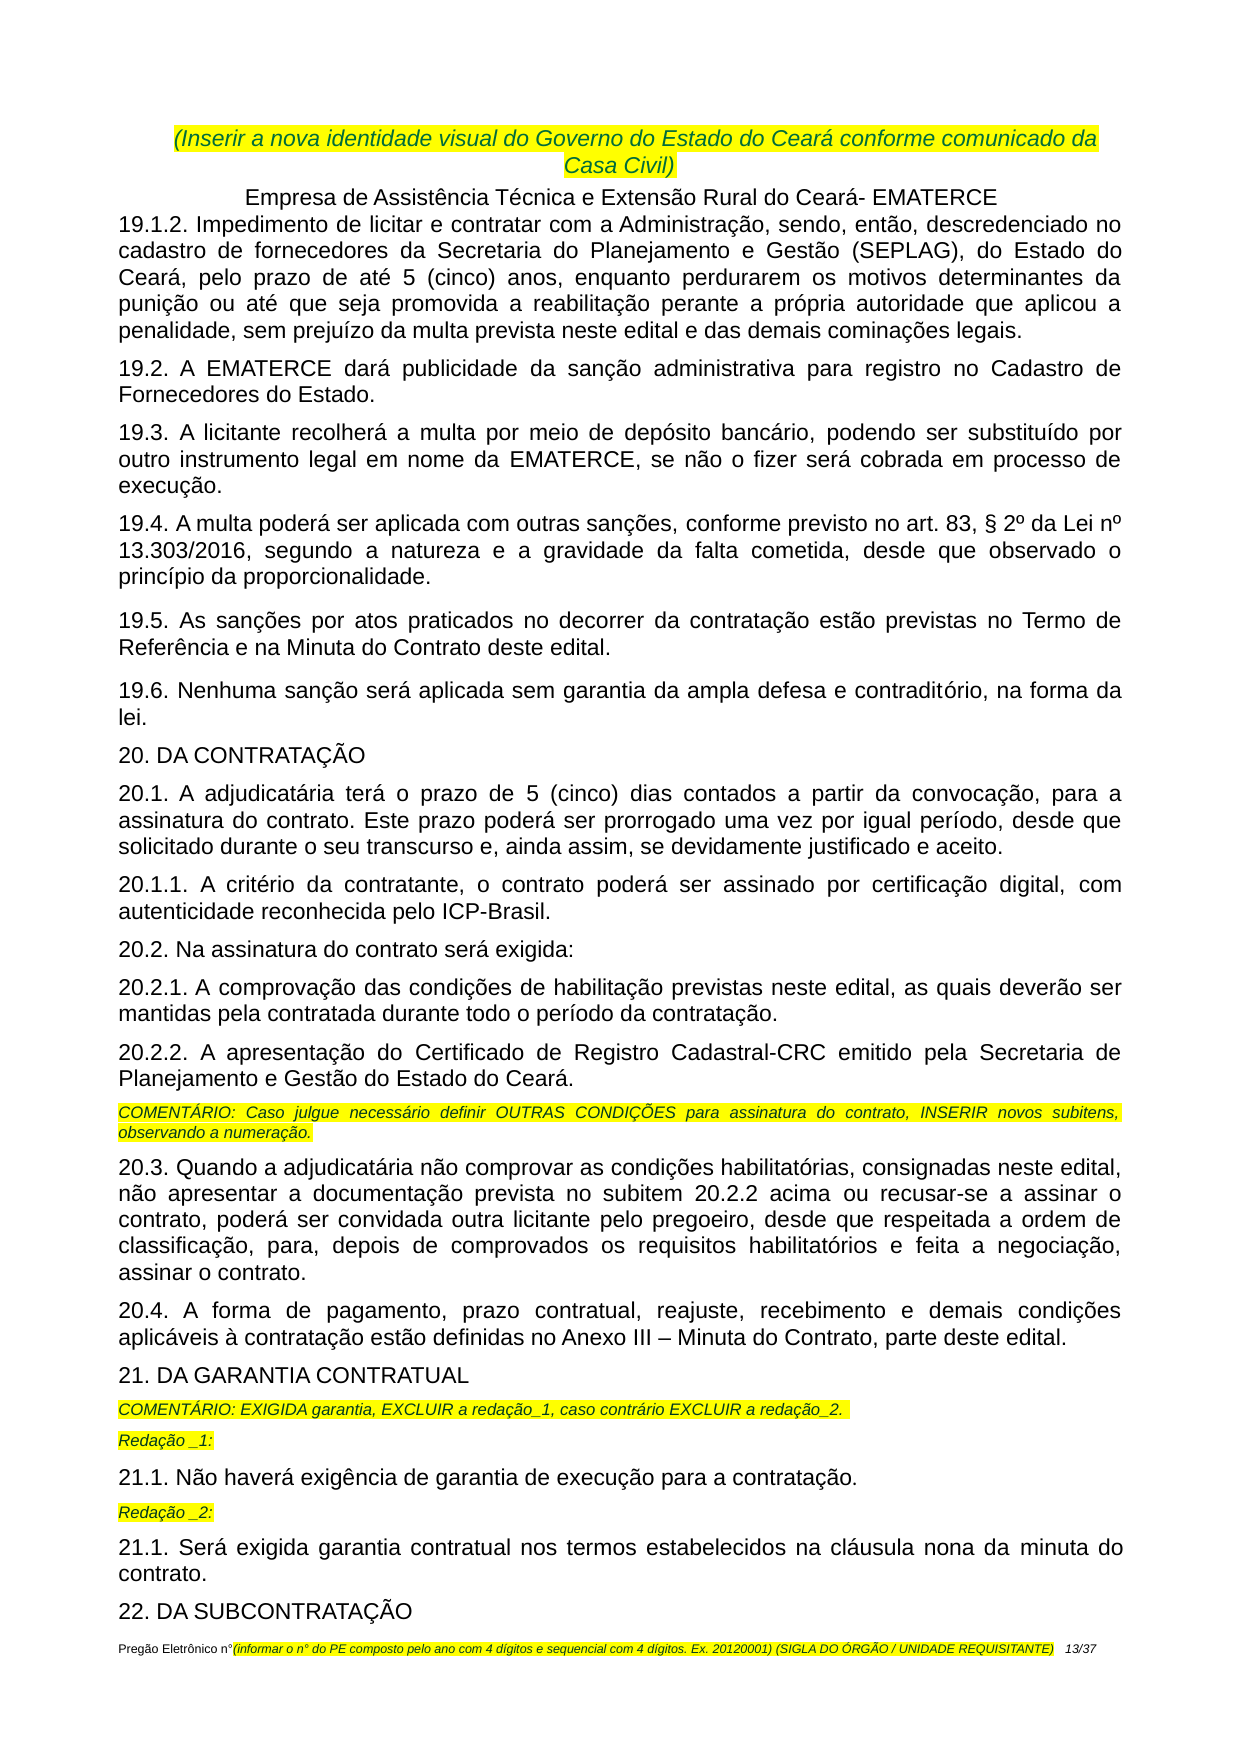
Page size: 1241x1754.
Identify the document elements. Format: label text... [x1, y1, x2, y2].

text 20.2.2. A apresentação do Certificado de Registro Cadastral-CRC emitido pela Secretaria de Planejamento e Gestão do Estado do Ceará. [118, 1039, 1122, 1091]
text 19.1.2. Impedimento de licitar e contratar com a Administração, sendo, então, descredenciado no cadastro de fornecedores da Secretaria do Planejamento e Gestão (SEPLAG), do Estado do Ceará, pelo prazo de até 5 (cinco) anos, enquanto perdurarem os motivos determinantes da punição ou até que seja promovida a reabilitação perante a própria autoridade que aplicou a penalidade, sem prejuízo da multa prevista neste edital e das demais cominações legais. [118, 211, 1122, 343]
text 21.1. Será exigida garantia contratual nos termos estabelecidos na cláusula nona da minuta do contrato. [118, 1534, 1123, 1586]
text 20.1.1. A critério da contratante, o contrato poderá ser assinado por certificação digital, com autenticidade reconhecida pelo ICP-Brasil. [118, 871, 1122, 924]
text 20.2.1. A comprovação das condições de habilitação previstas neste edital, as quais deverão ser mantidas pela contratada durante todo o período da contratação. [118, 974, 1122, 1027]
text 19.6. Nenhuma sanção será aplicada sem garantia da ampla defesa e contraditório, na forma da lei. [118, 677, 1122, 730]
text 19.2. A EMATERCE dará publicidade da sanção administrativa para registro no Cadastro de Fornecedores do Estado. [118, 355, 1122, 407]
text 20.1. A adjudicatária terá o prazo de 5 (cinco) dias contados a partir da convocação, para a assinatura do contrato. Este prazo poderá ser prorrogado uma vez por igual período, desde que solicitado durante o seu transcurso e, ainda assim, se devidamente justificado e aceito. [118, 780, 1122, 859]
text COMENTÁRIO: Caso julgue necessário definir OUTRAS CONDIÇÕES para assinatura do contrato, INSERIR novos subitens, observando a numeração. [118, 1103, 1122, 1142]
text COMENTÁRIO: EXIGIDA garantia, EXCLUIR a redação_1, caso contrário EXCLUIR a redação_2. [118, 1400, 1123, 1419]
text Redação _1: [118, 1431, 1123, 1450]
text Redação _2: [118, 1503, 1123, 1522]
text 19.3. A licitante recolherá a multa por meio de depósito bancário, podendo ser substituído por outro instrumento legal em nome da EMATERCE, se não o fizer será cobrada em processo de execução. [118, 419, 1122, 498]
text 20.4. A forma de pagamento, prazo contratual, reajuste, recebimento e demais condições aplicáveis à contratação estão definidas no Anexo III – Minuta do Contrato, parte deste edital. [118, 1297, 1122, 1350]
text 21.1. Não haverá exigência de garantia de execução para a contratação. [118, 1462, 1123, 1491]
text 20.3. Quando a adjudicatária não comprovar as condições habilitatórias, consignadas neste edital, não apresentar a documentação prevista no subitem 20.2.2 acima ou recusar-se a assinar o contrato, poderá ser convidada outra licitante pelo pregoeiro, desde que respeitada a ordem de classificação, para, depois de comprovados os requisitos habilitatórios e feita a negociação, assinar o contrato. [118, 1153, 1122, 1285]
text 19.5. As sanções por atos praticados no decorrer da contratação estão previstas no Termo de Referência e na Minuta do Contrato deste edital. [118, 607, 1122, 660]
text 21. DA GARANTIA CONTRATUAL [118, 1362, 1122, 1388]
text 19.4. A multa poderá ser aplicada com outras sanções, conforme previsto no art. 83, § 2º da Lei nº 13.303/2016, segundo a natureza e a gravidade da falta cometida, desde que observado o princípio da proporcionalidade. [118, 510, 1122, 589]
text 22. DA SUBCONTRATAÇÃO [118, 1598, 1122, 1624]
text 20. DA CONTRATAÇÃO [118, 742, 1122, 768]
text 20.2. Na assinatura do contrato será exigida: [118, 936, 1122, 962]
